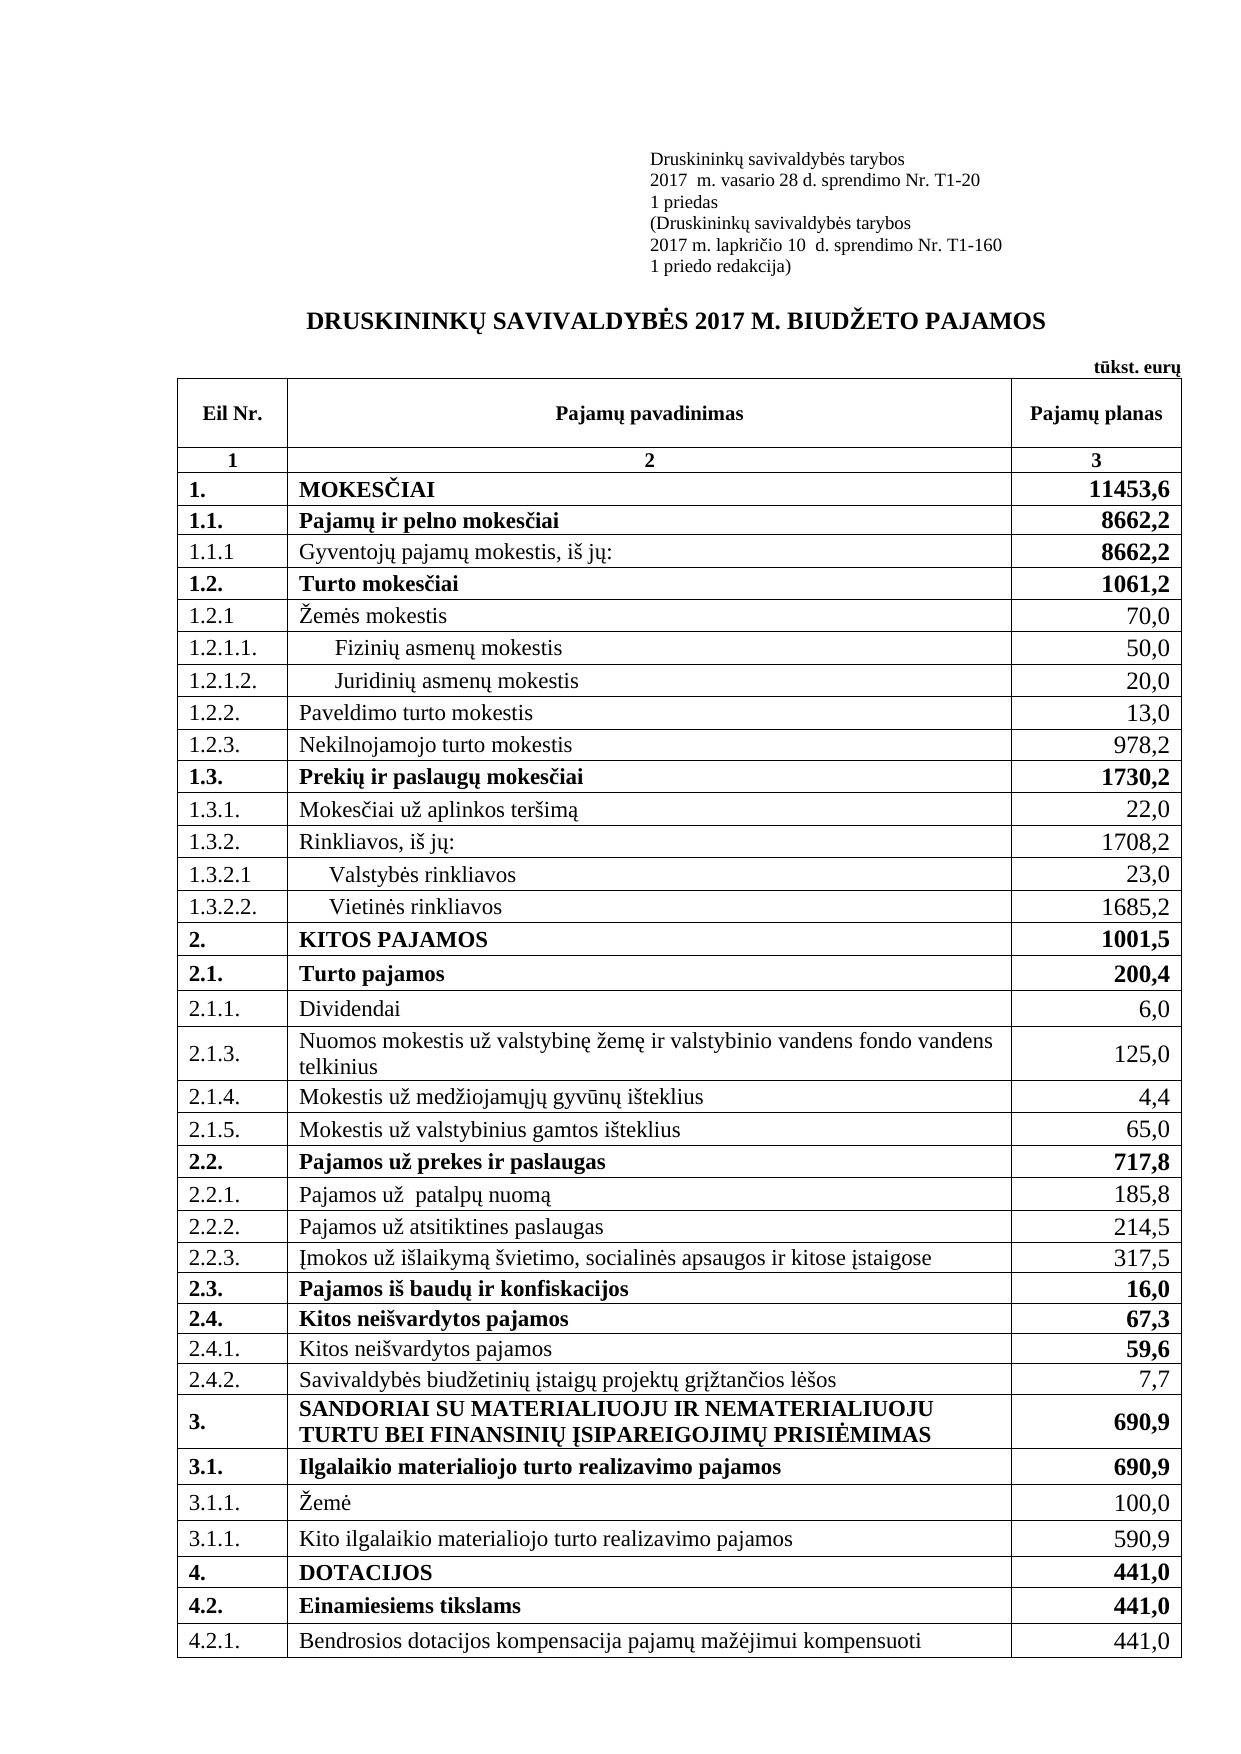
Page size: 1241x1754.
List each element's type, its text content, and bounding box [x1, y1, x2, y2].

table_cell 1.2.2. [178, 697, 287, 728]
table_cell 2. [178, 923, 287, 955]
table_cell Žemės mokestis [288, 600, 1011, 631]
table_cell 100,0 [1012, 1485, 1181, 1520]
table_cell 1. [178, 473, 287, 504]
table_cell 1.2. [178, 568, 287, 598]
table_cell MOKESČIAI [288, 473, 1011, 504]
table_cell Pajamos už prekes ir paslaugas [288, 1146, 1011, 1177]
table_cell 978,2 [1012, 730, 1181, 760]
table_cell Žemė [288, 1485, 1011, 1520]
table_cell Turto pajamos [288, 956, 1011, 990]
table_cell Prekių ir paslaugų mokesčiai [288, 761, 1011, 792]
table_cell 1001,5 [1012, 923, 1181, 955]
table_cell 59,6 [1012, 1334, 1181, 1363]
text 1 priedo redakcija) [177, 255, 1181, 277]
table_cell Mokesčiai už aplinkos teršimą [288, 793, 1011, 825]
table_cell 1.2.1 [178, 600, 287, 631]
text 2017 m. vasario 28 d. sprendimo Nr. T1-20 [177, 169, 1181, 191]
table_cell KITOS PAJAMOS [288, 923, 1011, 955]
table_cell 2.1.1. [178, 991, 287, 1026]
text 1 priedas [177, 191, 1181, 212]
table_cell Bendrosios dotacijos kompensacija pajamų mažėjimui kompensuoti [288, 1624, 1011, 1657]
table_cell 50,0 [1012, 632, 1181, 663]
table_cell Gyventojų pajamų mokestis, iš jų: [288, 535, 1011, 567]
table_cell 690,9 [1012, 1395, 1181, 1448]
table_cell Ilgalaikio materialiojo turto realizavimo pajamos [288, 1449, 1011, 1484]
table_cell 1730,2 [1012, 761, 1181, 792]
table_cell 1.3.2.2. [178, 891, 287, 922]
table_cell 1.1. [178, 506, 287, 534]
table_header Pajamų planas [1012, 379, 1181, 447]
table_cell Rinkliavos, iš jų: [288, 826, 1011, 857]
table_cell 4,4 [1012, 1081, 1181, 1112]
table_cell DOTACIJOS [288, 1557, 1011, 1587]
table_cell 317,5 [1012, 1243, 1181, 1272]
table_cell 1 [178, 448, 287, 472]
table_cell Kito ilgalaikio materialiojo turto realizavimo pajamos [288, 1521, 1011, 1556]
table_cell Kitos neišvardytos pajamos [288, 1334, 1011, 1363]
table_cell Nekilnojamojo turto mokestis [288, 730, 1011, 760]
table_cell 2.1.3. [178, 1027, 287, 1080]
table_cell 125,0 [1012, 1027, 1181, 1080]
table_cell 13,0 [1012, 697, 1181, 728]
table_cell 2.1.4. [178, 1081, 287, 1112]
table_cell Pajamos už patalpų nuomą [288, 1178, 1011, 1210]
table_cell 16,0 [1012, 1273, 1181, 1303]
table_cell 20,0 [1012, 665, 1181, 696]
table_cell Paveldimo turto mokestis [288, 697, 1011, 728]
table_cell Mokestis už valstybinius gamtos išteklius [288, 1113, 1011, 1145]
table_cell 1061,2 [1012, 568, 1181, 598]
table_cell 690,9 [1012, 1449, 1181, 1484]
table_cell 1685,2 [1012, 891, 1181, 922]
table_cell 67,3 [1012, 1304, 1181, 1333]
table_cell 2 [288, 448, 1011, 472]
table_cell 22,0 [1012, 793, 1181, 825]
table_cell Dividendai [288, 991, 1011, 1026]
table_cell 185,8 [1012, 1178, 1181, 1210]
table_cell 65,0 [1012, 1113, 1181, 1145]
table_cell 6,0 [1012, 991, 1181, 1026]
table_cell Vietinės rinkliavos [288, 891, 1011, 922]
table_cell 441,0 [1012, 1557, 1181, 1587]
table_cell Kitos neišvardytos pajamos [288, 1304, 1011, 1333]
table_cell 8662,2 [1012, 506, 1181, 534]
table_cell 2.1. [178, 956, 287, 990]
table_cell Einamiesiems tikslams [288, 1588, 1011, 1623]
table_cell 1.3. [178, 761, 287, 792]
table_cell 1708,2 [1012, 826, 1181, 857]
text tūkst. eurų [177, 356, 1181, 378]
table_cell Savivaldybės biudžetinių įstaigų projektų grįžtančios lėšos [288, 1364, 1011, 1394]
table_cell 2.4. [178, 1304, 287, 1333]
table_cell 1.2.1.1. [178, 632, 287, 663]
text (Druskininkų savivaldybės tarybos [177, 212, 1181, 234]
text DRUSKININKŲ SAVIVALDYBĖS 2017 M. BIUDŽETO PAJAMOS [177, 306, 1181, 334]
table_cell 3. [178, 1395, 287, 1448]
table_cell 441,0 [1012, 1624, 1181, 1657]
table_cell 11453,6 [1012, 473, 1181, 504]
table_cell 214,5 [1012, 1211, 1181, 1242]
table_cell 4.2.1. [178, 1624, 287, 1657]
table_cell 1.2.1.2. [178, 665, 287, 696]
table_cell 1.3.2. [178, 826, 287, 857]
table_cell Fizinių asmenų mokestis [288, 632, 1011, 663]
table_cell Valstybės rinkliavos [288, 858, 1011, 890]
table_cell 590,9 [1012, 1521, 1181, 1556]
table_header Eil Nr. [178, 379, 287, 447]
table_cell 2.3. [178, 1273, 287, 1303]
table_cell Juridinių asmenų mokestis [288, 665, 1011, 696]
table_cell Mokestis už medžiojamųjų gyvūnų išteklius [288, 1081, 1011, 1112]
table_cell 4. [178, 1557, 287, 1587]
table_cell Įmokos už išlaikymą švietimo, socialinės apsaugos ir kitose įstaigose [288, 1243, 1011, 1272]
table_cell Pajamų ir pelno mokesčiai [288, 506, 1011, 534]
table_cell 441,0 [1012, 1588, 1181, 1623]
table_cell 2.4.2. [178, 1364, 287, 1394]
table_cell Nuomos mokestis už valstybinę žemę ir valstybinio vandens fondo vandens telkinius [288, 1027, 1011, 1080]
table_cell Pajamos už atsitiktines paslaugas [288, 1211, 1011, 1242]
text 2017 m. lapkričio 10 d. sprendimo Nr. T1-160 [177, 234, 1181, 255]
table_cell Pajamos iš baudų ir konfiskacijos [288, 1273, 1011, 1303]
table_cell 1.2.3. [178, 730, 287, 760]
table_cell 8662,2 [1012, 535, 1181, 567]
table_cell 3.1.1. [178, 1485, 287, 1520]
table_cell 3.1. [178, 1449, 287, 1484]
table_cell 4.2. [178, 1588, 287, 1623]
table_cell 2.2. [178, 1146, 287, 1177]
table_cell 23,0 [1012, 858, 1181, 890]
table_cell 1.3.2.1 [178, 858, 287, 890]
table_cell 2.1.5. [178, 1113, 287, 1145]
text Druskininkų savivaldybės tarybos [365, 148, 1181, 169]
table_cell 2.2.2. [178, 1211, 287, 1242]
table_cell 7,7 [1012, 1364, 1181, 1394]
table_cell 717,8 [1012, 1146, 1181, 1177]
table_cell 3 [1012, 448, 1181, 472]
table_cell 200,4 [1012, 956, 1181, 990]
table_cell 2.2.3. [178, 1243, 287, 1272]
table_cell 2.4.1. [178, 1334, 287, 1363]
table_cell 3.1.1. [178, 1521, 287, 1556]
table_cell Turto mokesčiai [288, 568, 1011, 598]
table_cell 1.1.1 [178, 535, 287, 567]
table_cell 2.2.1. [178, 1178, 287, 1210]
table_cell SANDORIAI SU MATERIALIUOJU IR NEMATERIALIUOJU TURTU BEI FINANSINIŲ ĮSIPAREIGOJIMŲ PRISIĖMIMAS [288, 1395, 1011, 1448]
table_header Pajamų pavadinimas [288, 379, 1011, 447]
table_cell 70,0 [1012, 600, 1181, 631]
table_cell 1.3.1. [178, 793, 287, 825]
